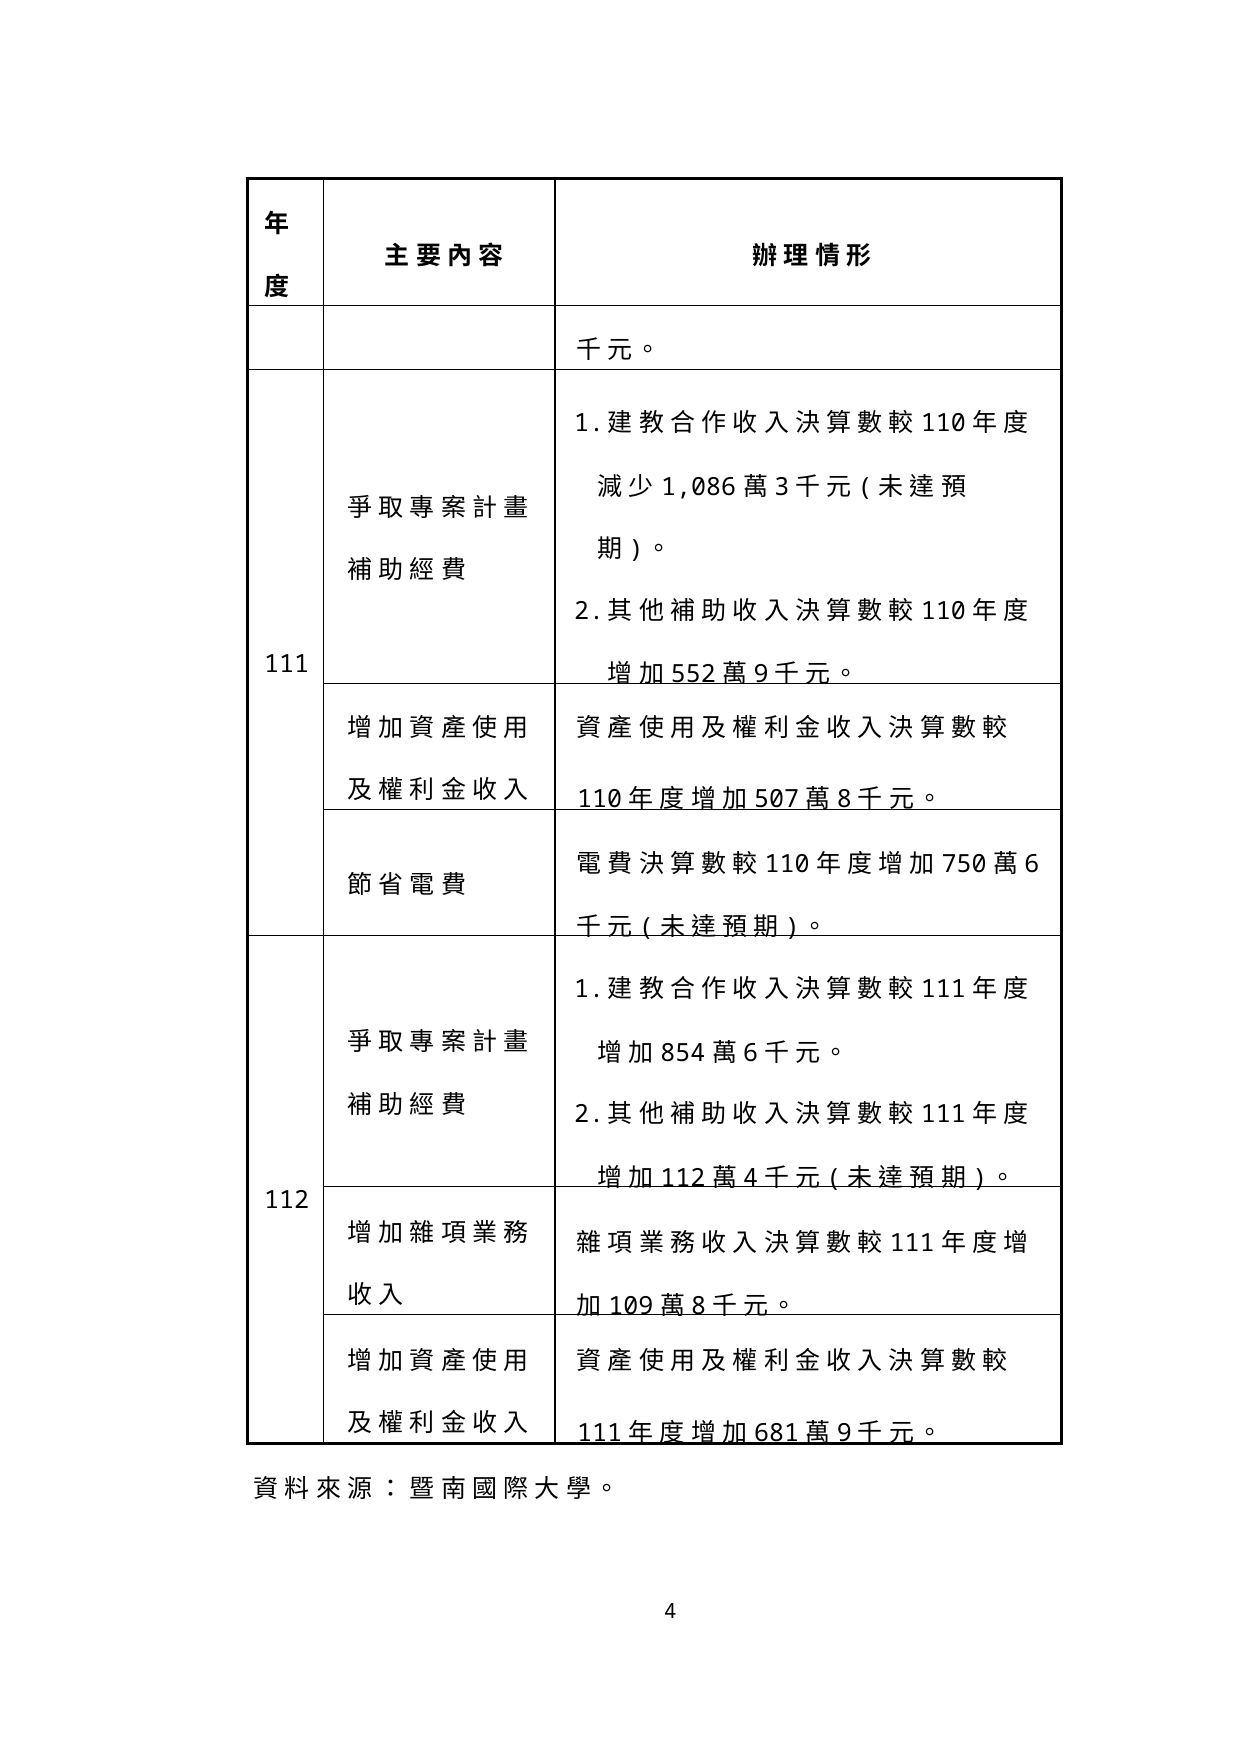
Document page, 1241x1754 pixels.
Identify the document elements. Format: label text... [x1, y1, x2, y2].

text 資料來源：暨南國際大學。 [186, 1445, 1063, 1507]
table_cell 1.建教合作收入決算數較110年度減少1,086萬3千元(未達預期)。 2.其他補助收入決算數較110年度增加552萬9千元。 [556, 370, 1060, 682]
table_cell 111 [249, 370, 323, 934]
table_cell 電費決算數較110年度增加750萬6千元(未達預期)。 [556, 810, 1060, 934]
table_cell 千元。 [556, 306, 1060, 369]
table_cell 爭取專案計畫補助經費 [324, 936, 554, 1186]
table_cell 增加資產使用及權利金收入 [324, 684, 554, 808]
table_cell 增加雜項業務收入 [324, 1187, 554, 1314]
table_header 辦理情形 [556, 180, 1060, 305]
table_header 年度 [249, 180, 323, 305]
table_cell 1.建教合作收入決算數較111年度增加854萬6千元。 2.其他補助收入決算數較111年度增加112萬4千元(未達預期)。 [556, 936, 1060, 1186]
table_cell 雜項業務收入決算數較111年度增加109萬8千元。 [556, 1187, 1060, 1314]
table_cell 節省電費 [324, 810, 554, 934]
table_cell 資產使用及權利金收入決算數較110年度增加507萬8千元。 [556, 684, 1060, 808]
table_cell 112 [249, 936, 323, 1442]
table_cell [324, 306, 554, 369]
table_header 主要內容 [324, 180, 554, 305]
table_cell 資產使用及權利金收入決算數較111年度增加681萬9千元。 [556, 1315, 1060, 1442]
table_cell [249, 306, 323, 369]
table_cell 爭取專案計畫補助經費 [324, 370, 554, 682]
table_cell 增加資產使用及權利金收入 [324, 1315, 554, 1442]
